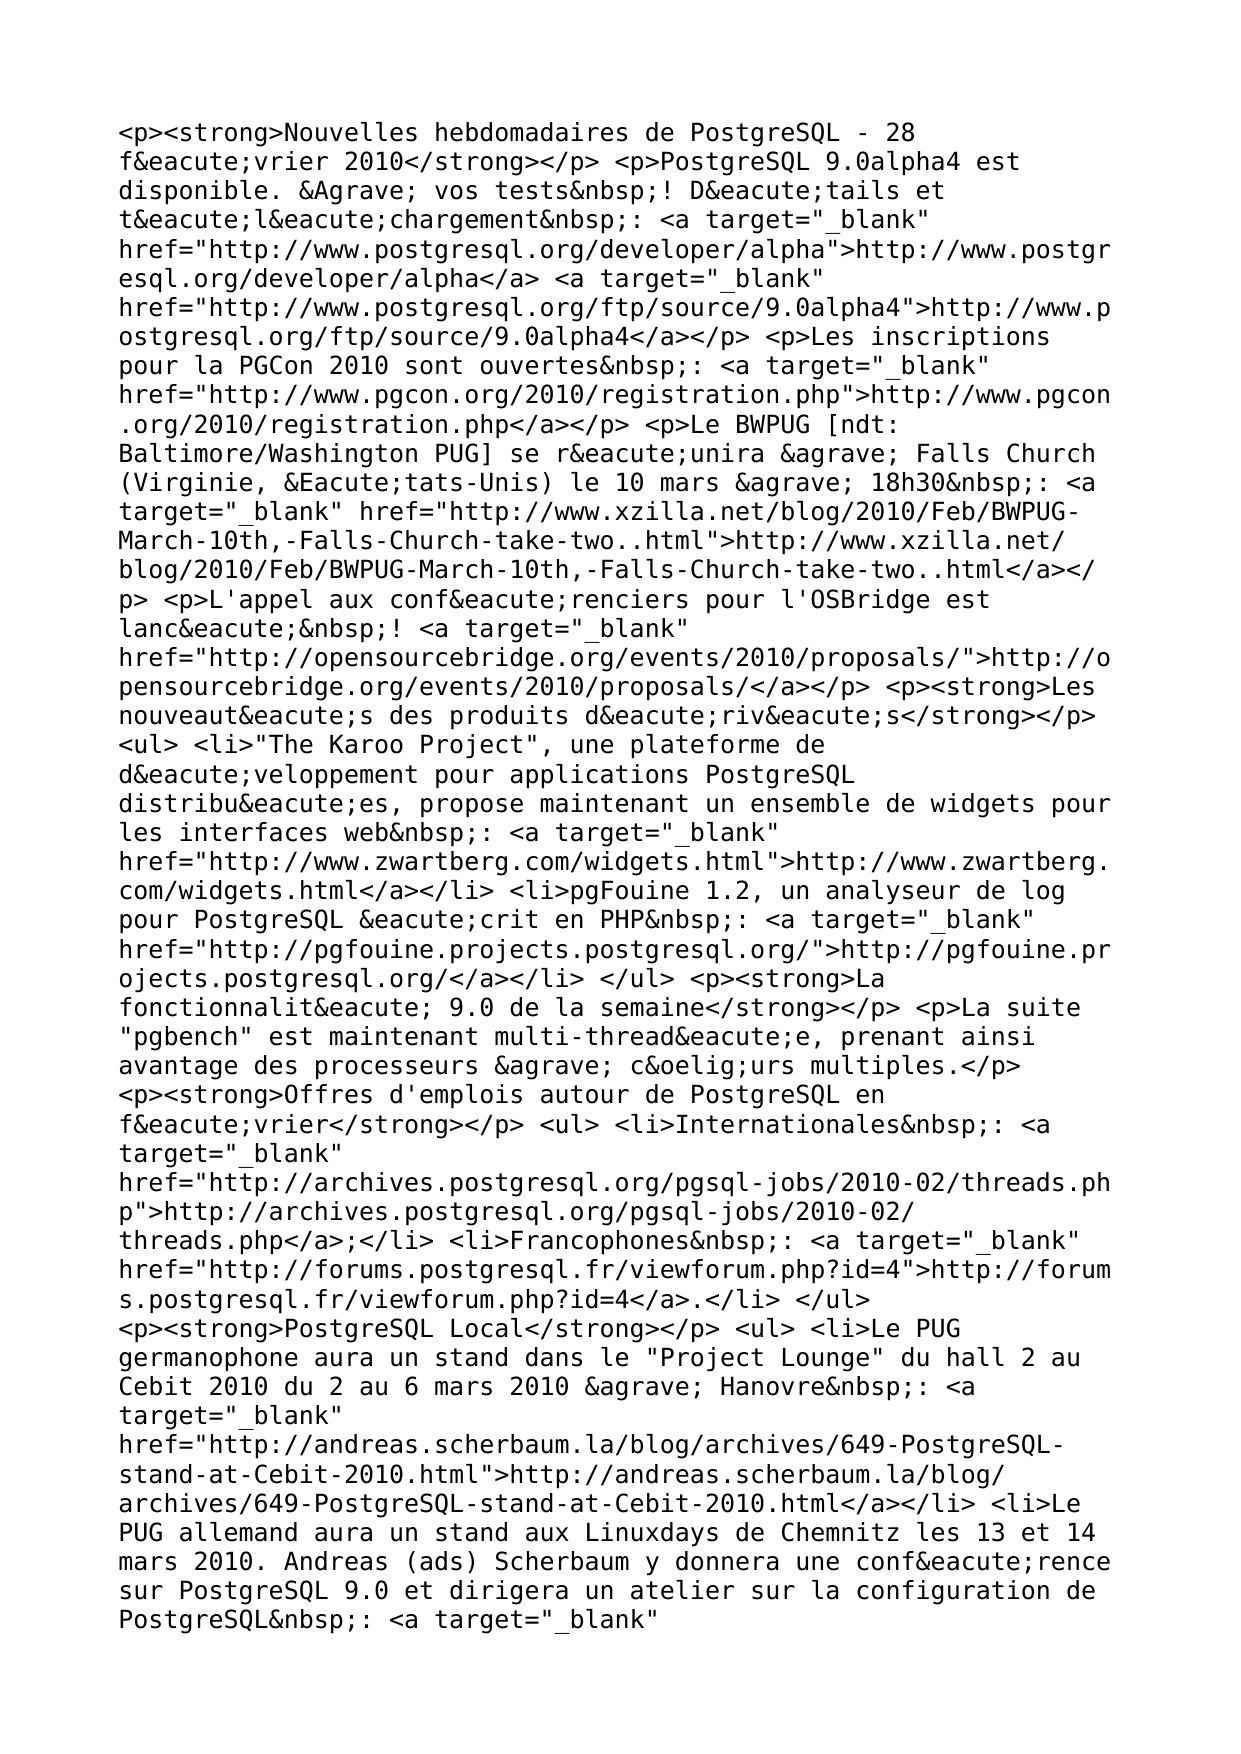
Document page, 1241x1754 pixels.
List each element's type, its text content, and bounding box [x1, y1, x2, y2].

text <p><strong>Nouvelles hebdomadaires de PostgreSQL - 28 f&eacute;vrier 2010</strong></p> <p>PostgreSQL 9.0alpha4 est disponible. &Agrave; vos tests&nbsp;! D&eacute;tails et t&eacute;l&eacute;chargement&nbsp;: <a target="_blank" href="http://www.postgresql.org/developer/alpha">http://www.postgresql.org/developer/alpha</a> <a target="_blank" href="http://www.postgresql.org/ftp/source/9.0alpha4">http://www.postgresql.org/ftp/source/9.0alpha4</a></p> <p>Les inscriptions pour la PGCon 2010 sont ouvertes&nbsp;: <a target="_blank" href="http://www.pgcon.org/2010/registration.php">http://www.pgcon.org/2010/registration.php</a></p> <p>Le BWPUG [ndt: Baltimore/Washington PUG] se r&eacute;unira &agrave; Falls Church (Virginie, &Eacute;tats-Unis) le 10 mars &agrave; 18h30&nbsp;: <a target="_blank" href="http://www.xzilla.net/blog/2010/Feb/BWPUG-March-10th,-Falls-Church-take-two..html">http://www.xzilla.net/blog/2010/Feb/BWPUG-March-10th,-Falls-Church-take-two..html</a></p> <p>L'appel aux conf&eacute;renciers pour l'OSBridge est lanc&eacute;&nbsp;! <a target="_blank" href="http://opensourcebridge.org/events/2010/proposals/">http://opensourcebridge.org/events/2010/proposals/</a></p> <p><strong>Les nouveaut&eacute;s des produits d&eacute;riv&eacute;s</strong></p> <ul> <li>"The Karoo Project", une plateforme de d&eacute;veloppement pour applications PostgreSQL distribu&eacute;es, propose maintenant un ensemble de widgets pour les interfaces web&nbsp;: <a target="_blank" href="http://www.zwartberg.com/widgets.html">http://www.zwartberg.com/widgets.html</a></li> <li>pgFouine 1.2, un analyseur de log pour PostgreSQL &eacute;crit en PHP&nbsp;: <a target="_blank" href="http://pgfouine.projects.postgresql.org/">http://pgfouine.projects.postgresql.org/</a></li> </ul> <p><strong>La fonctionnalit&eacute; 9.0 de la semaine</strong></p> <p>La suite "pgbench" est maintenant multi-thread&eacute;e, prenant ainsi avantage des processeurs &agrave; c&oelig;urs multiples.</p> <p><strong>Offres d'emplois autour de PostgreSQL en f&eacute;vrier</strong></p> <ul> <li>Internationales&nbsp;: <a target="_blank" href="http://archives.postgresql.org/pgsql-jobs/2010-02/threads.php">http://archives.postgresql.org/pgsql-jobs/2010-02/threads.php</a>;</li> <li>Francophones&nbsp;: <a target="_blank" href="http://forums.postgresql.fr/viewforum.php?id=4">http://forums.postgresql.fr/viewforum.php?id=4</a>.</li> </ul> <p><strong>PostgreSQL Local</strong></p> <ul> <li>Le PUG germanophone aura un stand dans le "Project Lounge" du hall 2 au Cebit 2010 du 2 au 6 mars 2010 &agrave; Hanovre&nbsp;: <a target="_blank" href="http://andreas.scherbaum.la/blog/archives/649-PostgreSQL-stand-at-Cebit-2010.html">http://andreas.scherbaum.la/blog/archives/649-PostgreSQL-stand-at-Cebit-2010.html</a></li> <li>Le PUG allemand aura un stand aux Linuxdays de Chemnitz les 13 et 14 mars 2010. Andreas (ads) Scherbaum y donnera une conf&eacute;rence sur PostgreSQL 9.0 et dirigera un atelier sur la configuration de PostgreSQL&nbsp;: <a target="_blank" [118, 118, 1122, 1635]
